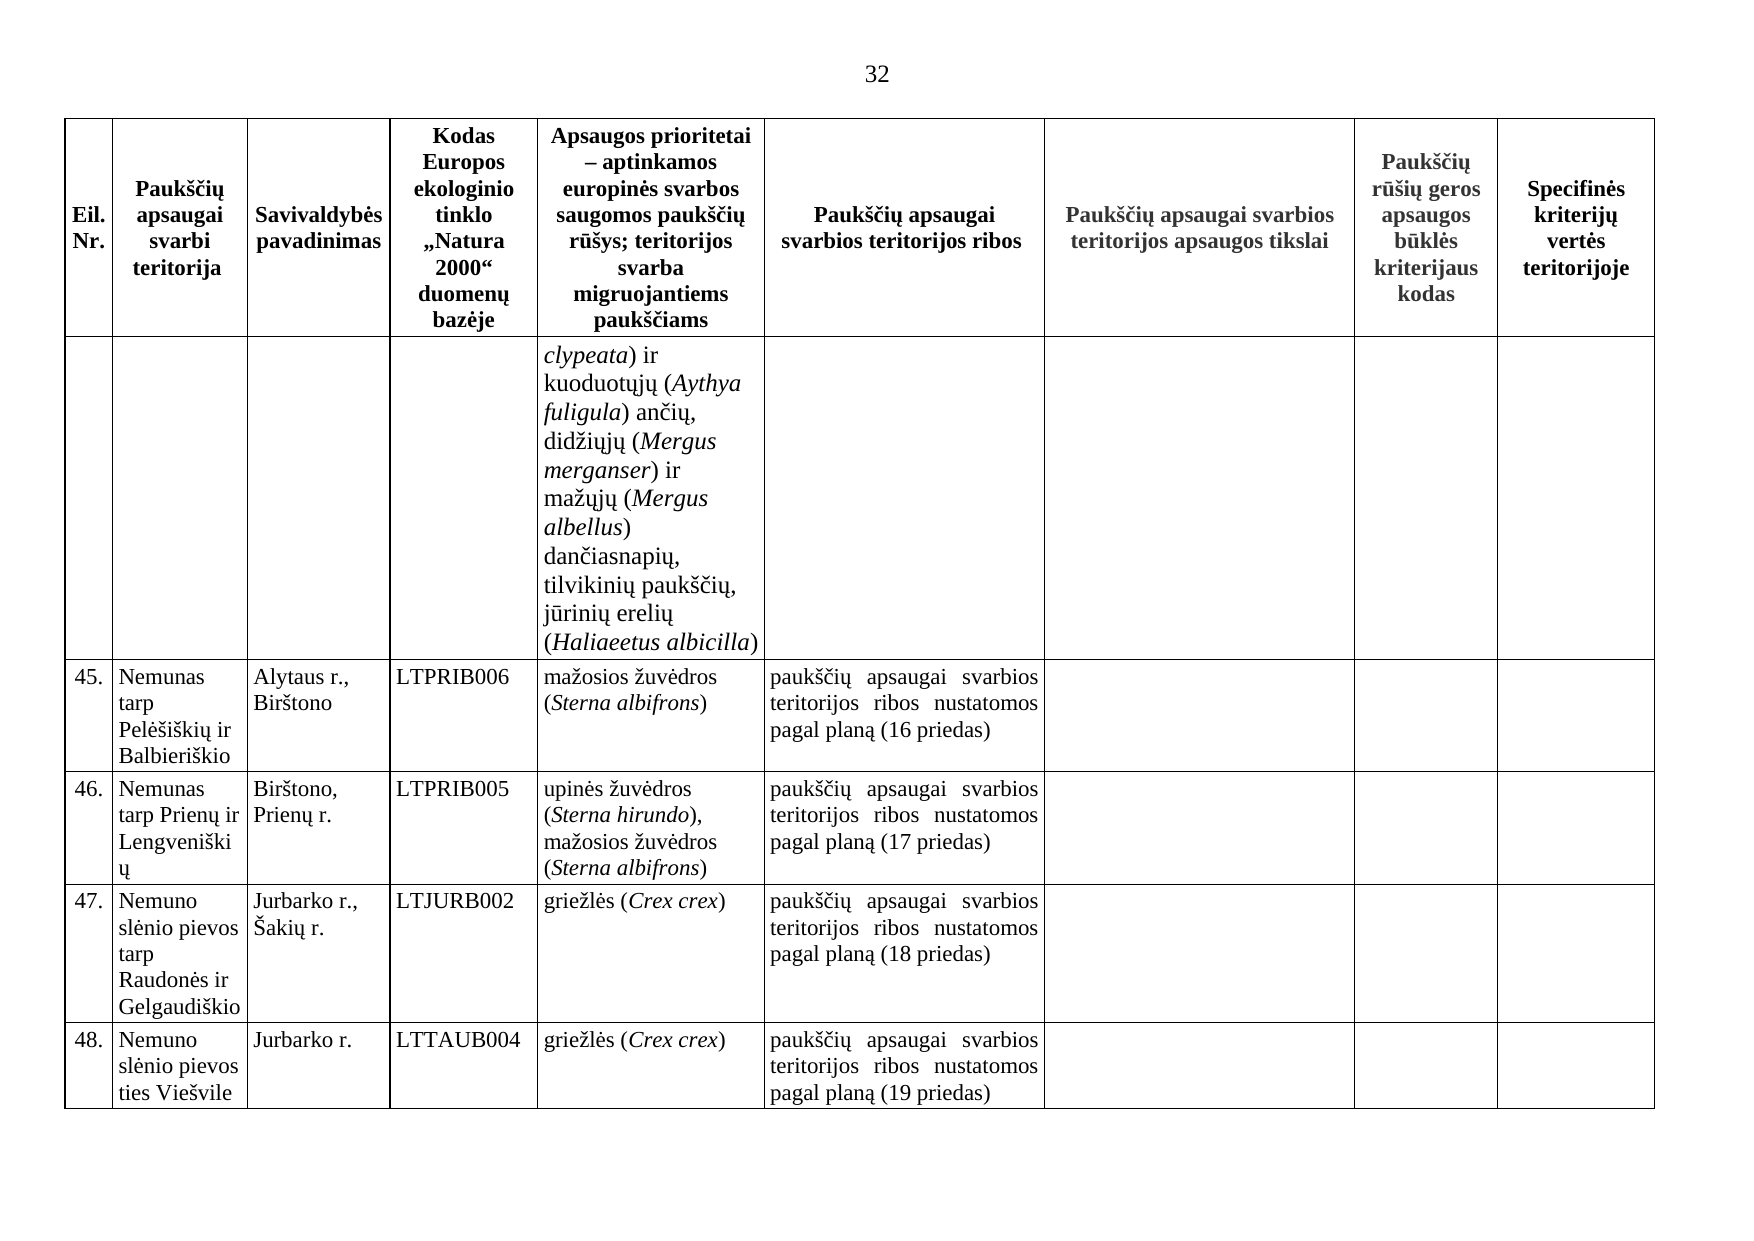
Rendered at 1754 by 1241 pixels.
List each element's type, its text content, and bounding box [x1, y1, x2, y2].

table_cell 47. [66, 885, 112, 1022]
table_cell Nemunas tarp Prienų ir Lengveniškių [113, 772, 247, 883]
table_header Apsaugos prioritetai – aptinkamos europinės svarbos saugomos paukščių rūšys; teritorijos svarba migruojantiems paukščiams [538, 119, 764, 336]
table_cell [1355, 885, 1497, 1022]
table_cell Jurbarko r. [248, 1023, 389, 1108]
table_cell [1498, 660, 1654, 771]
table_cell Nemuno slėnio pievos ties Viešvile [113, 1023, 247, 1108]
table_cell mažosios žuvėdros (Sterna albifrons) [538, 660, 764, 771]
table_cell LTPRIB005 [391, 772, 537, 883]
table_header Paukščių apsaugai svarbios teritorijos apsaugos tikslai [1045, 119, 1354, 336]
table_cell griežlės (Crex crex) [538, 885, 764, 1022]
table_cell 48. [66, 1023, 112, 1108]
table_cell [1498, 885, 1654, 1022]
table_cell 46. [66, 772, 112, 883]
table_header Kodas Europos ekologinio tinklo „Natura 2000“ duomenų bazėje [391, 119, 537, 336]
table_cell [66, 337, 112, 659]
table_cell [1045, 772, 1354, 883]
table_cell [1045, 337, 1354, 659]
table_cell Birštono, Prienų r. [248, 772, 389, 883]
table_cell Nemuno slėnio pievos tarp Raudonės ir Gelgaudiškio [113, 885, 247, 1022]
table_header Paukščių rūšių geros apsaugos būklės kriterijaus kodas [1355, 119, 1497, 336]
table_cell upinės žuvėdros (Sterna hirundo), mažosios žuvėdros (Sterna albifrons) [538, 772, 764, 883]
table_cell Nemunas tarp Pelėšiškių ir Balbieriškio [113, 660, 247, 771]
table_cell [1045, 885, 1354, 1022]
table_cell LTJURB002 [391, 885, 537, 1022]
table_cell Alytaus r., Birštono [248, 660, 389, 771]
table_cell paukščių apsaugai svarbios teritorijos ribos nustatomos pagal planą (18 priedas) [765, 885, 1044, 1022]
table_cell [1355, 1023, 1497, 1108]
table_cell [1498, 337, 1654, 659]
table_cell paukščių apsaugai svarbios teritorijos ribos nustatomos pagal planą (16 priedas) [765, 660, 1044, 771]
table_cell LTPRIB006 [391, 660, 537, 771]
table_cell [248, 337, 389, 659]
table_cell 45. [66, 660, 112, 771]
table_cell [1045, 1023, 1354, 1108]
table_cell [113, 337, 247, 659]
table_cell [1355, 337, 1497, 659]
table_header Paukščių apsaugai svarbi teritorija [113, 119, 247, 336]
table_header Paukščių apsaugai svarbios teritorijos ribos [765, 119, 1044, 336]
table_header Eil. Nr. [66, 119, 112, 336]
table_header Specifinės kriterijų vertės teritorijoje [1498, 119, 1654, 336]
table_cell [765, 337, 1044, 659]
table_header Savivaldybės pavadinimas [248, 119, 389, 336]
table_cell clypeata) ir kuoduotųjų (Aythya fuligula) ančių, didžiųjų (Mergus merganser) ir mažųjų (Mergus albellus) dančiasnapių, tilvikinių paukščių, jūrinių erelių (Haliaeetus albicilla) [538, 337, 764, 659]
table_cell paukščių apsaugai svarbios teritorijos ribos nustatomos pagal planą (17 priedas) [765, 772, 1044, 883]
table_cell Jurbarko r., Šakių r. [248, 885, 389, 1022]
table_cell paukščių apsaugai svarbios teritorijos ribos nustatomos pagal planą (19 priedas) [765, 1023, 1044, 1108]
table_cell [1498, 772, 1654, 883]
table_cell griežlės (Crex crex) [538, 1023, 764, 1108]
table_cell [1355, 660, 1497, 771]
table_cell LTTAUB004 [391, 1023, 537, 1108]
table_cell [391, 337, 537, 659]
table_cell [1498, 1023, 1654, 1108]
table_cell [1355, 772, 1497, 883]
table_cell [1045, 660, 1354, 771]
